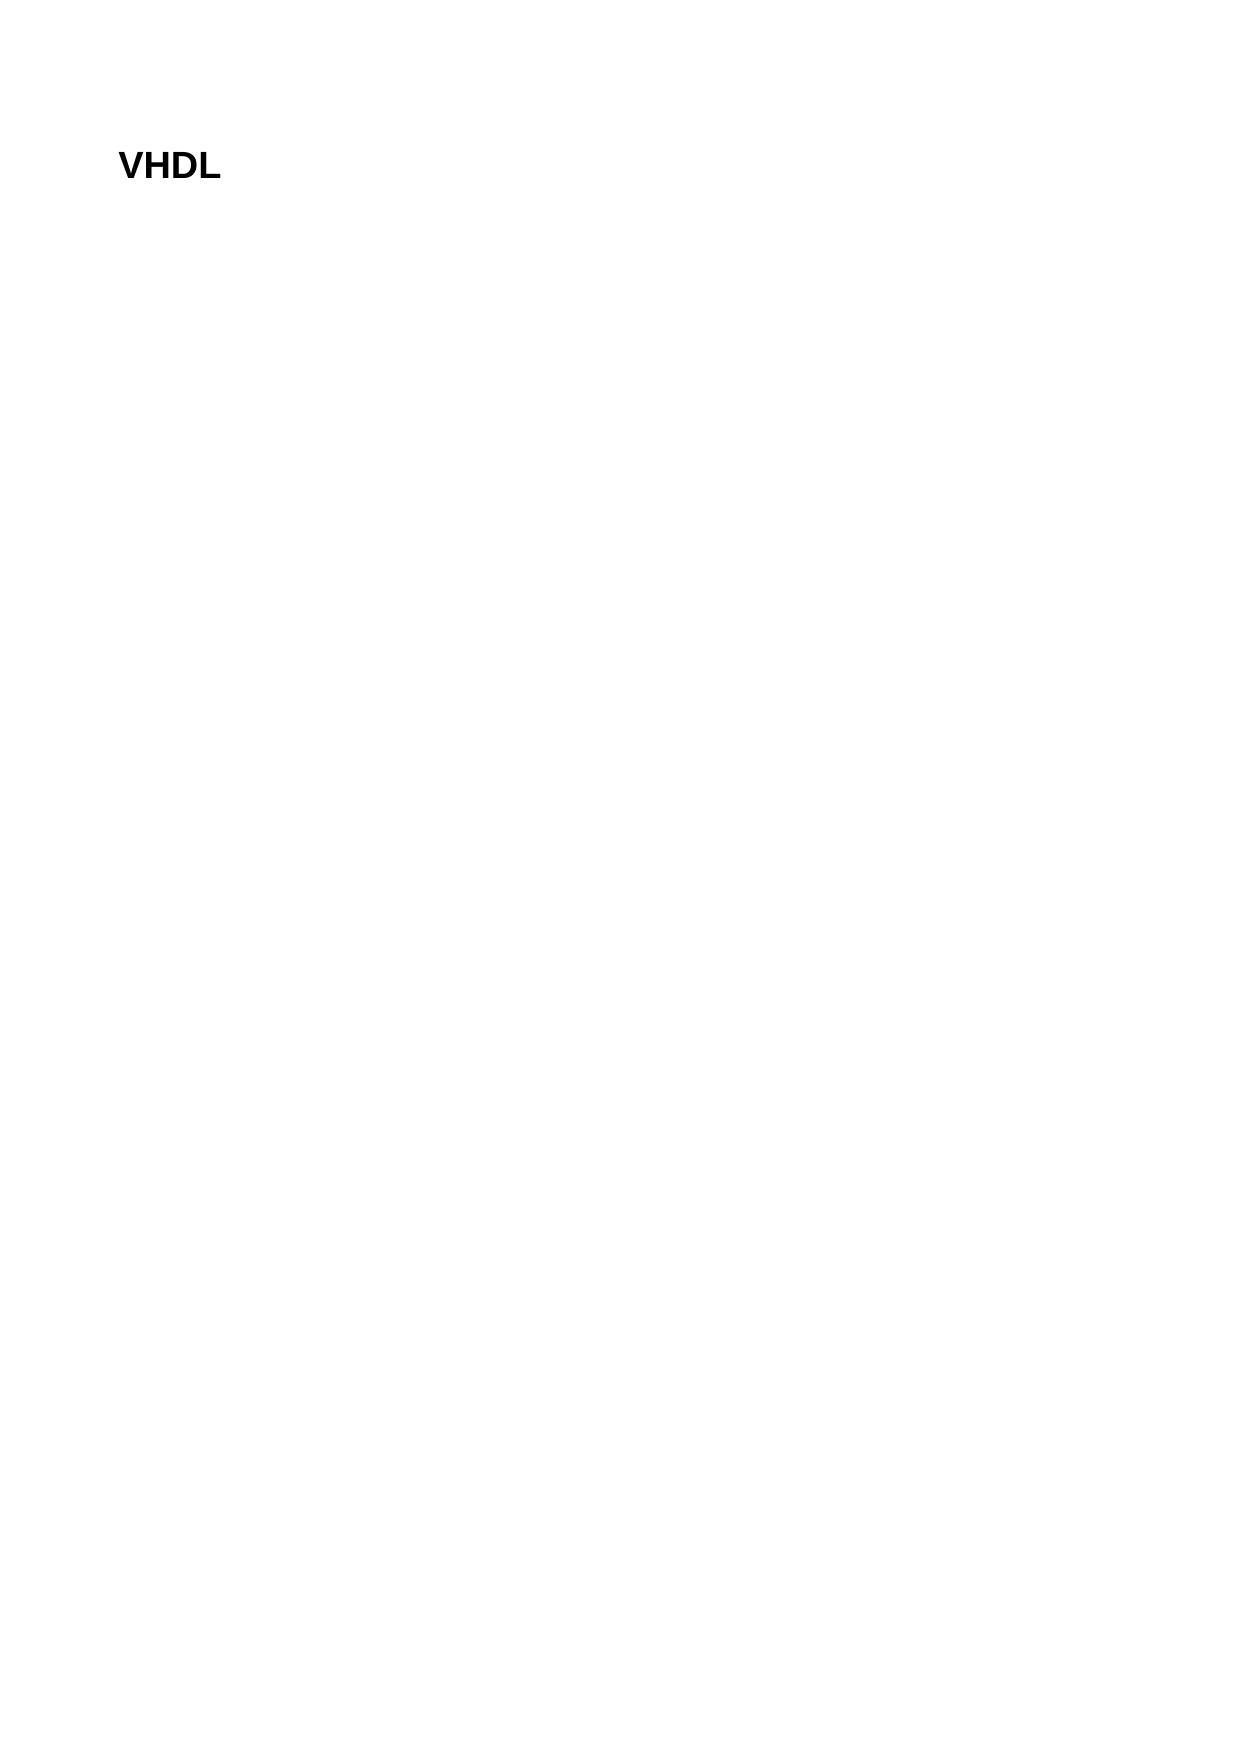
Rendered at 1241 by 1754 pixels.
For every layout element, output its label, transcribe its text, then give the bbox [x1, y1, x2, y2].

subtitle VHDL [118, 143, 1122, 187]
